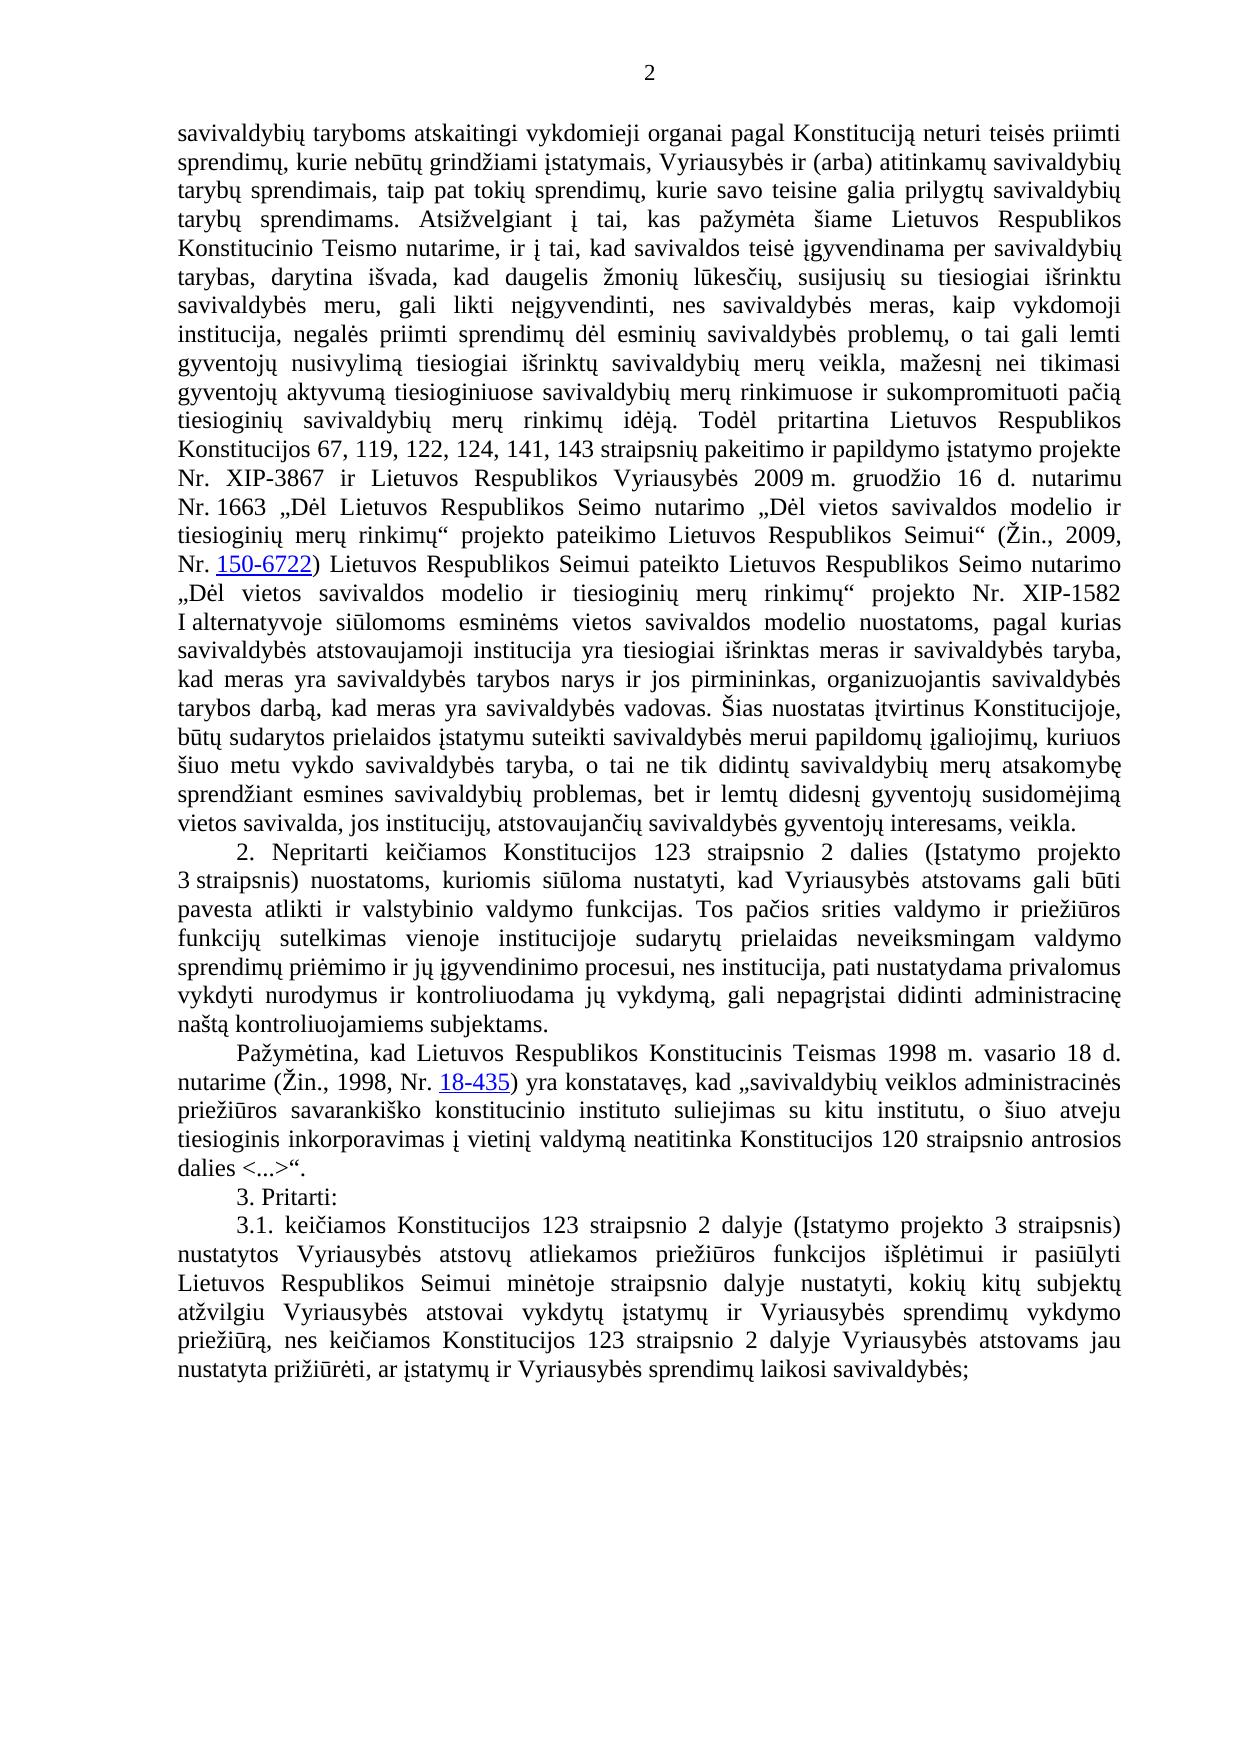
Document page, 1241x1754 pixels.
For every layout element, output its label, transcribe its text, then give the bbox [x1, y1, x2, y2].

text savivaldybių taryboms atskaitingi vykdomieji organai pagal Konstituciją neturi teisės priimti sprendimų, kurie nebūtų grindžiami įstatymais, Vyriausybės ir (arba) atitinkamų savivaldybių tarybų sprendimais, taip pat tokių sprendimų, kurie savo teisine galia prilygtų savivaldybių tarybų sprendimams. Atsižvelgiant į tai, kas pažymėta šiame Lietuvos Respublikos Konstitucinio Teismo nutarime, ir į tai, kad savivaldos teisė įgyvendinama per savivaldybių tarybas, darytina išvada, kad daugelis žmonių lūkesčių, susijusių su tiesiogiai išrinktu savivaldybės meru, gali likti neįgyvendinti, nes savivaldybės meras, kaip vykdomoji institucija, negalės priimti sprendimų dėl esminių savivaldybės problemų, o tai gali lemti gyventojų nusivylimą tiesiogiai išrinktų savivaldybių merų veikla, mažesnį nei tikimasi gyventojų aktyvumą tiesioginiuose savivaldybių merų rinkimuose ir sukompromituoti pačią tiesioginių savivaldybių merų rinkimų idėją. Todėl pritartina Lietuvos Respublikos Konstitucijos 67, 119, 122, 124, 141, 143 straipsnių pakeitimo ir papildymo įstatymo projekte Nr. XIP-3867 ir Lietuvos Respublikos Vyriausybės 2009 m. gruodžio 16 d. nutarimu Nr. 1663 „Dėl Lietuvos Respublikos Seimo nutarimo „Dėl vietos savivaldos modelio ir tiesioginių merų rinkimų“ projekto pateikimo Lietuvos Respublikos Seimui“ (Žin., 2009, Nr. 150-6722) Lietuvos Respublikos Seimui pateikto Lietuvos Respublikos Seimo nutarimo „Dėl vietos savivaldos modelio ir tiesioginių merų rinkimų“ projekto Nr. XIP-1582 I alternatyvoje siūlomoms esminėms vietos savivaldos modelio nuostatoms, pagal kurias savivaldybės atstovaujamoji institucija yra tiesiogiai išrinktas meras ir savivaldybės taryba, kad meras yra savivaldybės tarybos narys ir jos pirmininkas, organizuojantis savivaldybės tarybos darbą, kad meras yra savivaldybės vadovas. Šias nuostatas įtvirtinus Konstitucijoje, būtų sudarytos prielaidos įstatymu suteikti savivaldybės merui papildomų įgaliojimų, kuriuos šiuo metu vykdo savivaldybės taryba, o tai ne tik didintų savivaldybių merų atsakomybę sprendžiant esmines savivaldybių problemas, bet ir lemtų didesnį gyventojų susidomėjimą vietos savivalda, jos institucijų, atstovaujančių savivaldybės gyventojų interesams, veikla. [177, 118, 1122, 837]
text 2. Nepritarti keičiamos Konstitucijos 123 straipsnio 2 dalies (Įstatymo projekto 3 straipsnis) nuostatoms, kuriomis siūloma nustatyti, kad Vyriausybės atstovams gali būti pavesta atlikti ir valstybinio valdymo funkcijas. Tos pačios srities valdymo ir priežiūros funkcijų sutelkimas vienoje institucijoje sudarytų prielaidas neveiksmingam valdymo sprendimų priėmimo ir jų įgyvendinimo procesui, nes institucija, pati nustatydama privalomus vykdyti nurodymus ir kontroliuodama jų vykdymą, gali nepagrįstai didinti administracinę naštą kontroliuojamiems subjektams. [177, 837, 1122, 1038]
text Pažymėtina, kad Lietuvos Respublikos Konstitucinis Teismas 1998 m. vasario 18 d. nutarime (Žin., 1998, Nr. 18-435) yra konstatavęs, kad „savivaldybių veiklos administracinės priežiūros savarankiško konstitucinio instituto suliejimas su kitu institutu, o šiuo atveju tiesioginis inkorporavimas į vietinį valdymą neatitinka Konstitucijos 120 straipsnio antrosios dalies <...>“. [177, 1038, 1122, 1182]
text 3. Pritarti: [177, 1182, 1122, 1211]
text 3.1. keičiamos Konstitucijos 123 straipsnio 2 dalyje (Įstatymo projekto 3 straipsnis) nustatytos Vyriausybės atstovų atliekamos priežiūros funkcijos išplėtimui ir pasiūlyti Lietuvos Respublikos Seimui minėtoje straipsnio dalyje nustatyti, kokių kitų subjektų atžvilgiu Vyriausybės atstovai vykdytų įstatymų ir Vyriausybės sprendimų vykdymo priežiūrą, nes keičiamos Konstitucijos 123 straipsnio 2 dalyje Vyriausybės atstovams jau nustatyta prižiūrėti, ar įstatymų ir Vyriausybės sprendimų laikosi savivaldybės; [177, 1211, 1122, 1383]
